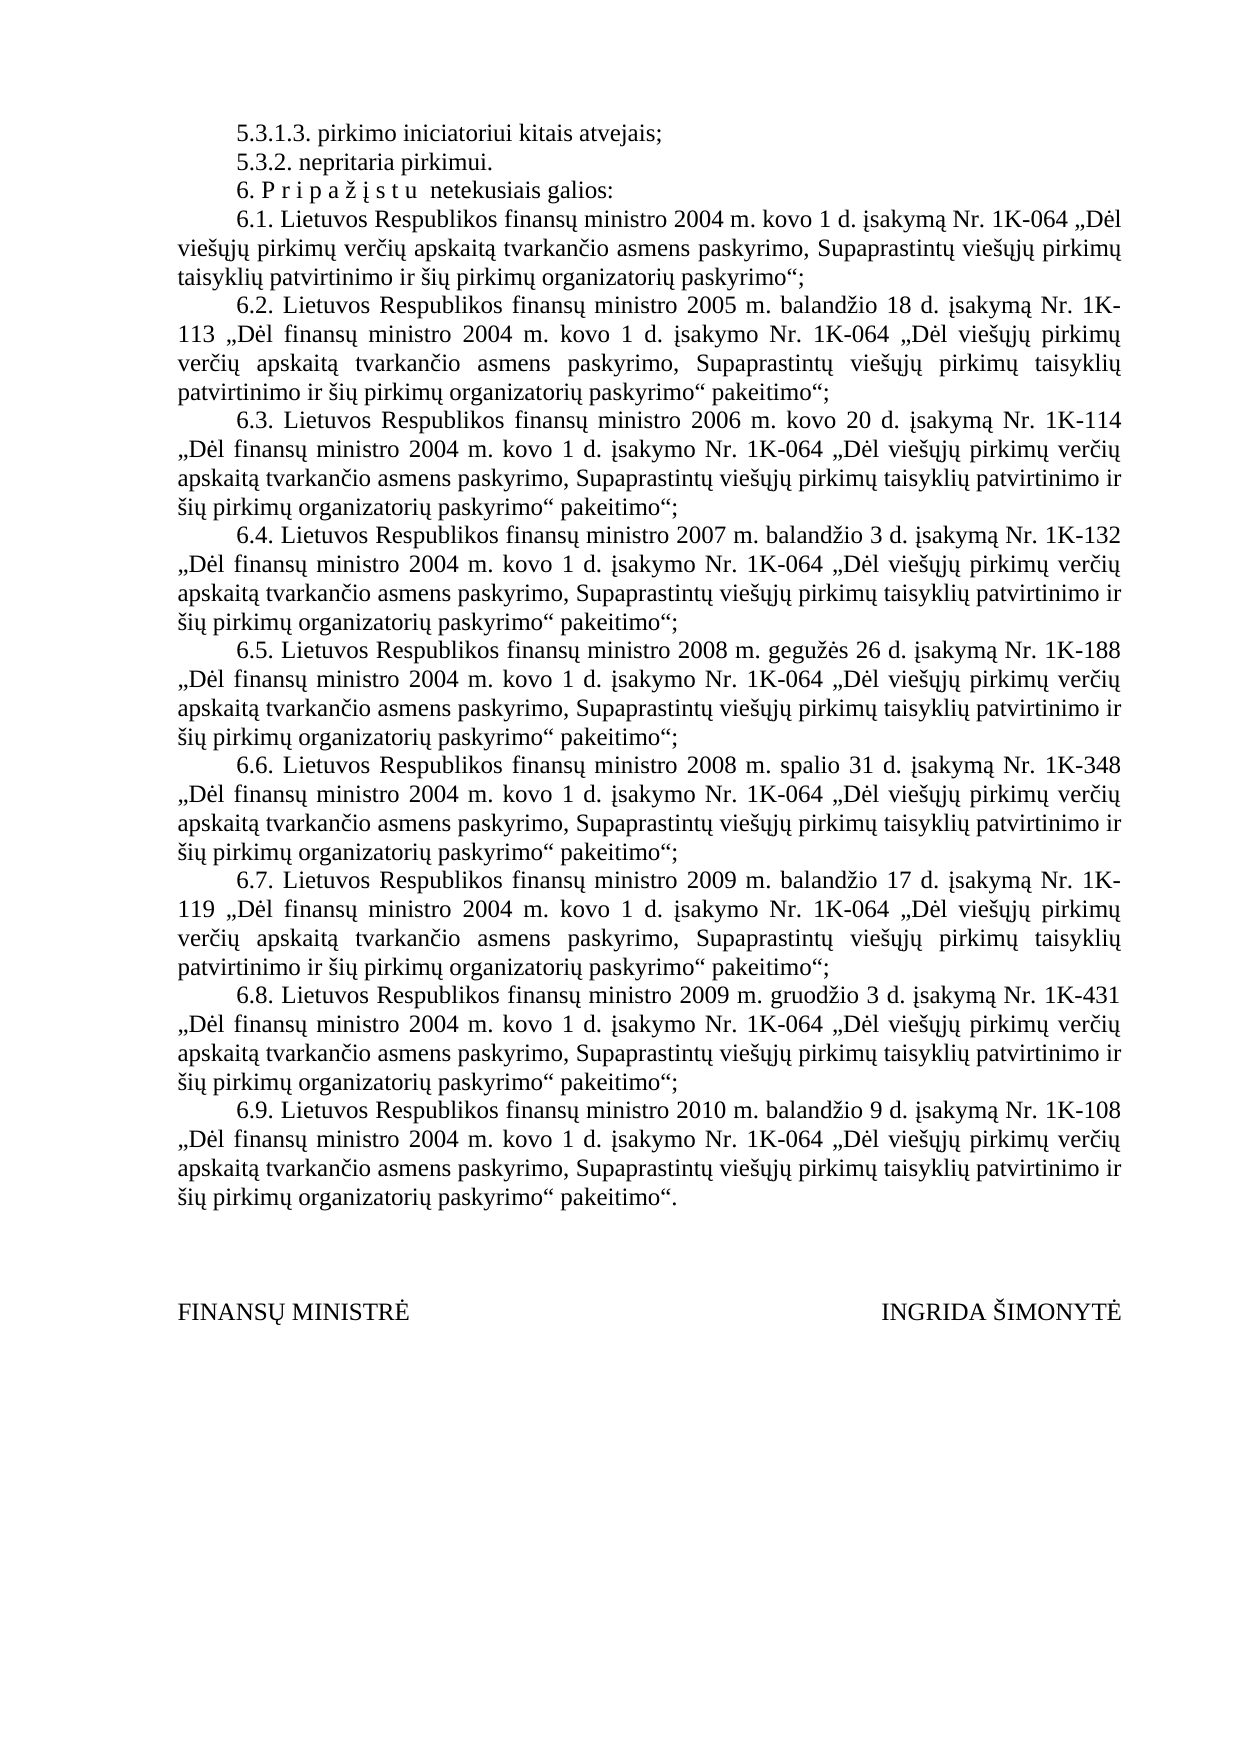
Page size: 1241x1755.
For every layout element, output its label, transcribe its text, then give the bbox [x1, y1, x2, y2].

text 6.8. Lietuvos Respublikos finansų ministro 2009 m. gruodžio 3 d. įsakymą Nr. 1K-431 „Dėl finansų ministro 2004 m. kovo 1 d. įsakymo Nr. 1K-064 „Dėl viešųjų pirkimų verčių apskaitą tvarkančio asmens paskyrimo, Supaprastintų viešųjų pirkimų taisyklių patvirtinimo ir šių pirkimų organizatorių paskyrimo“ pakeitimo“; [177, 981, 1122, 1096]
text 6.5. Lietuvos Respublikos finansų ministro 2008 m. gegužės 26 d. įsakymą Nr. 1K-188 „Dėl finansų ministro 2004 m. kovo 1 d. įsakymo Nr. 1K-064 „Dėl viešųjų pirkimų verčių apskaitą tvarkančio asmens paskyrimo, Supaprastintų viešųjų pirkimų taisyklių patvirtinimo ir šių pirkimų organizatorių paskyrimo“ pakeitimo“; [177, 636, 1122, 751]
text 6.6. Lietuvos Respublikos finansų ministro 2008 m. spalio 31 d. įsakymą Nr. 1K-348 „Dėl finansų ministro 2004 m. kovo 1 d. įsakymo Nr. 1K-064 „Dėl viešųjų pirkimų verčių apskaitą tvarkančio asmens paskyrimo, Supaprastintų viešųjų pirkimų taisyklių patvirtinimo ir šių pirkimų organizatorių paskyrimo“ pakeitimo“; [177, 751, 1122, 866]
text 5.3.2. nepritaria pirkimui. [177, 147, 1122, 176]
text 6.7. Lietuvos Respublikos finansų ministro 2009 m. balandžio 17 d. įsakymą Nr. 1K-119 „Dėl finansų ministro 2004 m. kovo 1 d. įsakymo Nr. 1K-064 „Dėl viešųjų pirkimų verčių apskaitą tvarkančio asmens paskyrimo, Supaprastintų viešųjų pirkimų taisyklių patvirtinimo ir šių pirkimų organizatorių paskyrimo“ pakeitimo“; [177, 866, 1122, 981]
text 6.2. Lietuvos Respublikos finansų ministro 2005 m. balandžio 18 d. įsakymą Nr. 1K-113 „Dėl finansų ministro 2004 m. kovo 1 d. įsakymo Nr. 1K-064 „Dėl viešųjų pirkimų verčių apskaitą tvarkančio asmens paskyrimo, Supaprastintų viešųjų pirkimų taisyklių patvirtinimo ir šių pirkimų organizatorių paskyrimo“ pakeitimo“; [177, 291, 1122, 406]
text 6.4. Lietuvos Respublikos finansų ministro 2007 m. balandžio 3 d. įsakymą Nr. 1K-132 „Dėl finansų ministro 2004 m. kovo 1 d. įsakymo Nr. 1K-064 „Dėl viešųjų pirkimų verčių apskaitą tvarkančio asmens paskyrimo, Supaprastintų viešųjų pirkimų taisyklių patvirtinimo ir šių pirkimų organizatorių paskyrimo“ pakeitimo“; [177, 521, 1122, 636]
text 5.3.1.3. pirkimo iniciatoriui kitais atvejais; [177, 118, 1122, 147]
text 6.1. Lietuvos Respublikos finansų ministro 2004 m. kovo 1 d. įsakymą Nr. 1K-064 „Dėl viešųjų pirkimų verčių apskaitą tvarkančio asmens paskyrimo, Supaprastintų viešųjų pirkimų taisyklių patvirtinimo ir šių pirkimų organizatorių paskyrimo“; [177, 204, 1122, 291]
text FINANSŲ MINISTRĖ INGRIDA ŠIMONYTĖ [177, 1297, 1122, 1326]
text 6. Pripažįstu netekusiais galios: [177, 176, 1122, 204]
text 6.9. Lietuvos Respublikos finansų ministro 2010 m. balandžio 9 d. įsakymą Nr. 1K-108 „Dėl finansų ministro 2004 m. kovo 1 d. įsakymo Nr. 1K-064 „Dėl viešųjų pirkimų verčių apskaitą tvarkančio asmens paskyrimo, Supaprastintų viešųjų pirkimų taisyklių patvirtinimo ir šių pirkimų organizatorių paskyrimo“ pakeitimo“. [177, 1096, 1122, 1211]
text 6.3. Lietuvos Respublikos finansų ministro 2006 m. kovo 20 d. įsakymą Nr. 1K-114 „Dėl finansų ministro 2004 m. kovo 1 d. įsakymo Nr. 1K-064 „Dėl viešųjų pirkimų verčių apskaitą tvarkančio asmens paskyrimo, Supaprastintų viešųjų pirkimų taisyklių patvirtinimo ir šių pirkimų organizatorių paskyrimo“ pakeitimo“; [177, 406, 1122, 521]
